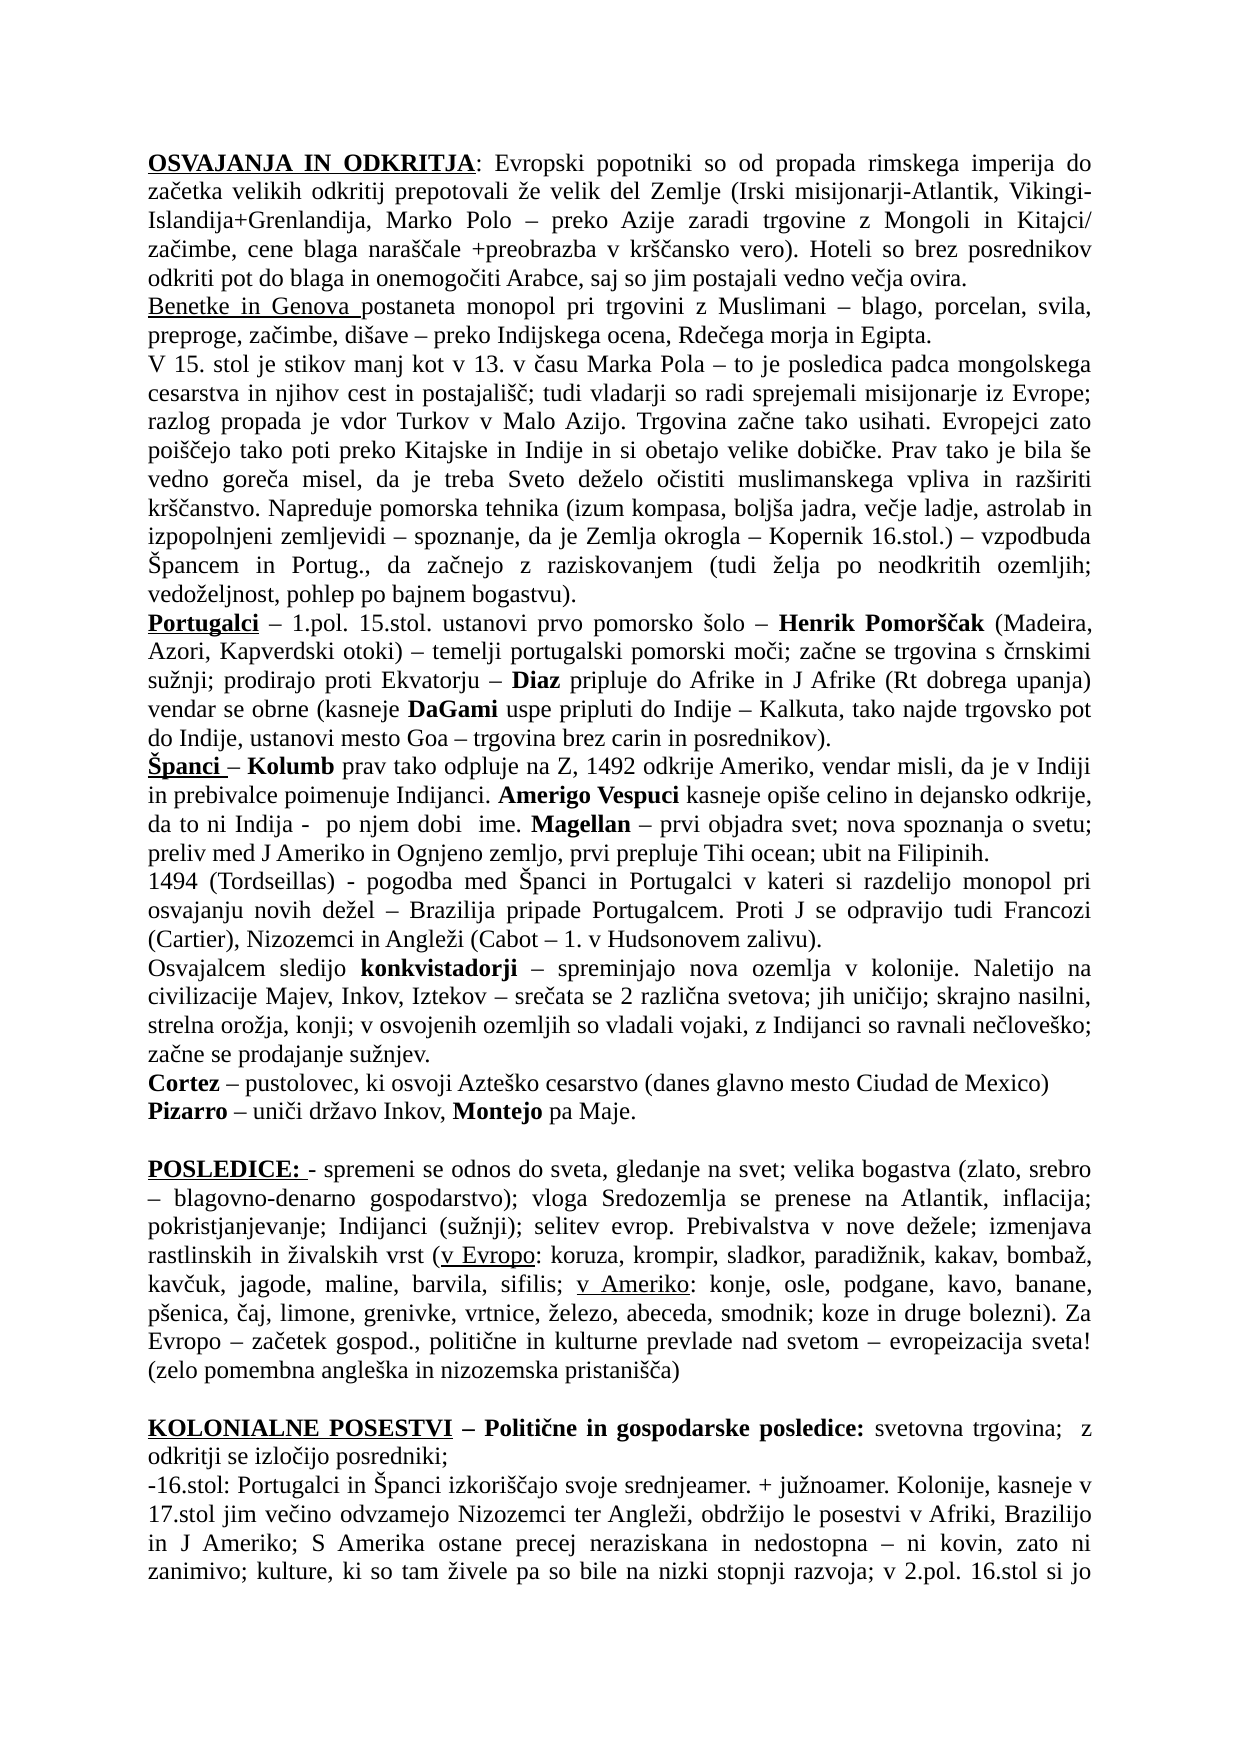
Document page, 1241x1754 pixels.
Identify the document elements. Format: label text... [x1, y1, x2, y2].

text OSVAJANJA IN ODKRITJA: Evropski popotniki so od propada rimskega imperija do začetka velikih odkritij prepotovali že velik del Zemlje (Irski misijonarji-Atlantik, Vikingi-Islandija+Grenlandija, Marko Polo – preko Azije zaradi trgovine z Mongoli in Kitajci/ začimbe, cene blaga naraščale +preobrazba v krščansko vero). Hoteli so brez posrednikov odkriti pot do blaga in onemogočiti Arabce, saj so jim postajali vedno večja ovira. [148, 148, 1093, 291]
text POSLEDICE: - spremeni se odnos do sveta, gledanje na svet; velika bogastva (zlato, srebro – blagovno-denarno gospodarstvo); vloga Sredozemlja se prenese na Atlantik, inflacija; pokristjanjevanje; Indijanci (sužnji); selitev evrop. Prebivalstva v nove dežele; izmenjava rastlinskih in živalskih vrst (v Evropo: koruza, krompir, sladkor, paradižnik, kakav, bombaž, kavčuk, jagode, maline, barvila, sifilis; v Ameriko: konje, osle, podgane, kavo, banane, pšenica, čaj, limone, grenivke, vrtnice, železo, abeceda, smodnik; koze in druge bolezni). Za Evropo – začetek gospod., politične in kulturne prevlade nad svetom – evropeizacija sveta! (zelo pomembna angleška in nizozemska pristanišča) [148, 1154, 1093, 1384]
text Španci – Kolumb prav tako odpluje na Z, 1492 odkrije Ameriko, vendar misli, da je v Indiji in prebivalce poimenuje Indijanci. Amerigo Vespuci kasneje opiše celino in dejansko odkrije, da to ni Indija - po njem dobi ime. Magellan – prvi objadra svet; nova spoznanja o svetu; preliv med J Ameriko in Ognjeno zemljo, prvi prepluje Tihi ocean; ubit na Filipinih. [148, 751, 1093, 866]
text Benetke in Genova postaneta monopol pri trgovini z Muslimani – blago, porcelan, svila, preproge, začimbe, dišave – preko Indijskega ocena, Rdečega morja in Egipta. [148, 291, 1093, 349]
text KOLONIALNE POSESTVI – Politične in gospodarske posledice: svetovna trgovina; z odkritji se izločijo posredniki; [148, 1413, 1093, 1470]
text 1494 (Tordseillas) - pogodba med Španci in Portugalci v kateri si razdelijo monopol pri osvajanju novih dežel – Brazilija pripade Portugalcem. Proti J se odpravijo tudi Francozi (Cartier), Nizozemci in Angleži (Cabot – 1. v Hudsonovem zalivu). [148, 866, 1093, 953]
text V 15. stol je stikov manj kot v 13. v času Marka Pola – to je posledica padca mongolskega cesarstva in njihov cest in postajališč; tudi vladarji so radi sprejemali misijonarje iz Evrope; razlog propada je vdor Turkov v Malo Azijo. Trgovina začne tako usihati. Evropejci zato poiščejo tako poti preko Kitajske in Indije in si obetajo velike dobičke. Prav tako je bila še vedno goreča misel, da je treba Sveto deželo očistiti muslimanskega vpliva in razširiti krščanstvo. Napreduje pomorska tehnika (izum kompasa, boljša jadra, večje ladje, astrolab in izpopolnjeni zemljevidi – spoznanje, da je Zemlja okrogla – Kopernik 16.stol.) – vzpodbuda Špancem in Portug., da začnejo z raziskovanjem (tudi želja po neodkritih ozemljih; vedoželjnost, pohlep po bajnem bogastvu). [148, 349, 1093, 608]
text Osvajalcem sledijo konkvistadorji – spreminjajo nova ozemlja v kolonije. Naletijo na civilizacije Majev, Inkov, Iztekov – srečata se 2 različna svetova; jih uničijo; skrajno nasilni, strelna orožja, konji; v osvojenih ozemljih so vladali vojaki, z Indijanci so ravnali nečloveško; začne se prodajanje sužnjev. [148, 953, 1093, 1068]
text Cortez – pustolovec, ki osvoji Azteško cesarstvo (danes glavno mesto Ciudad de Mexico) [148, 1068, 1093, 1096]
text -16.stol: Portugalci in Španci izkoriščajo svoje srednjeamer. + južnoamer. Kolonije, kasneje v 17.stol jim večino odvzamejo Nizozemci ter Angleži, obdržijo le posestvi v Afriki, Brazilijo in J Ameriko; S Amerika ostane precej neraziskana in nedostopna – ni kovin, zato ni zanimivo; kulture, ki so tam živele pa so bile na nizki stopnji razvoja; v 2.pol. 16.stol si jo [148, 1470, 1093, 1585]
text Pizarro – uniči državo Inkov, Montejo pa Maje. [148, 1096, 1093, 1125]
text Portugalci – 1.pol. 15.stol. ustanovi prvo pomorsko šolo – Henrik Pomorščak (Madeira, Azori, Kapverdski otoki) – temelji portugalski pomorski moči; začne se trgovina s črnskimi sužnji; prodirajo proti Ekvatorju – Diaz pripluje do Afrike in J Afrike (Rt dobrega upanja) vendar se obrne (kasneje DaGami uspe pripluti do Indije – Kalkuta, tako najde trgovsko pot do Indije, ustanovi mesto Goa – trgovina brez carin in posrednikov). [148, 608, 1093, 751]
